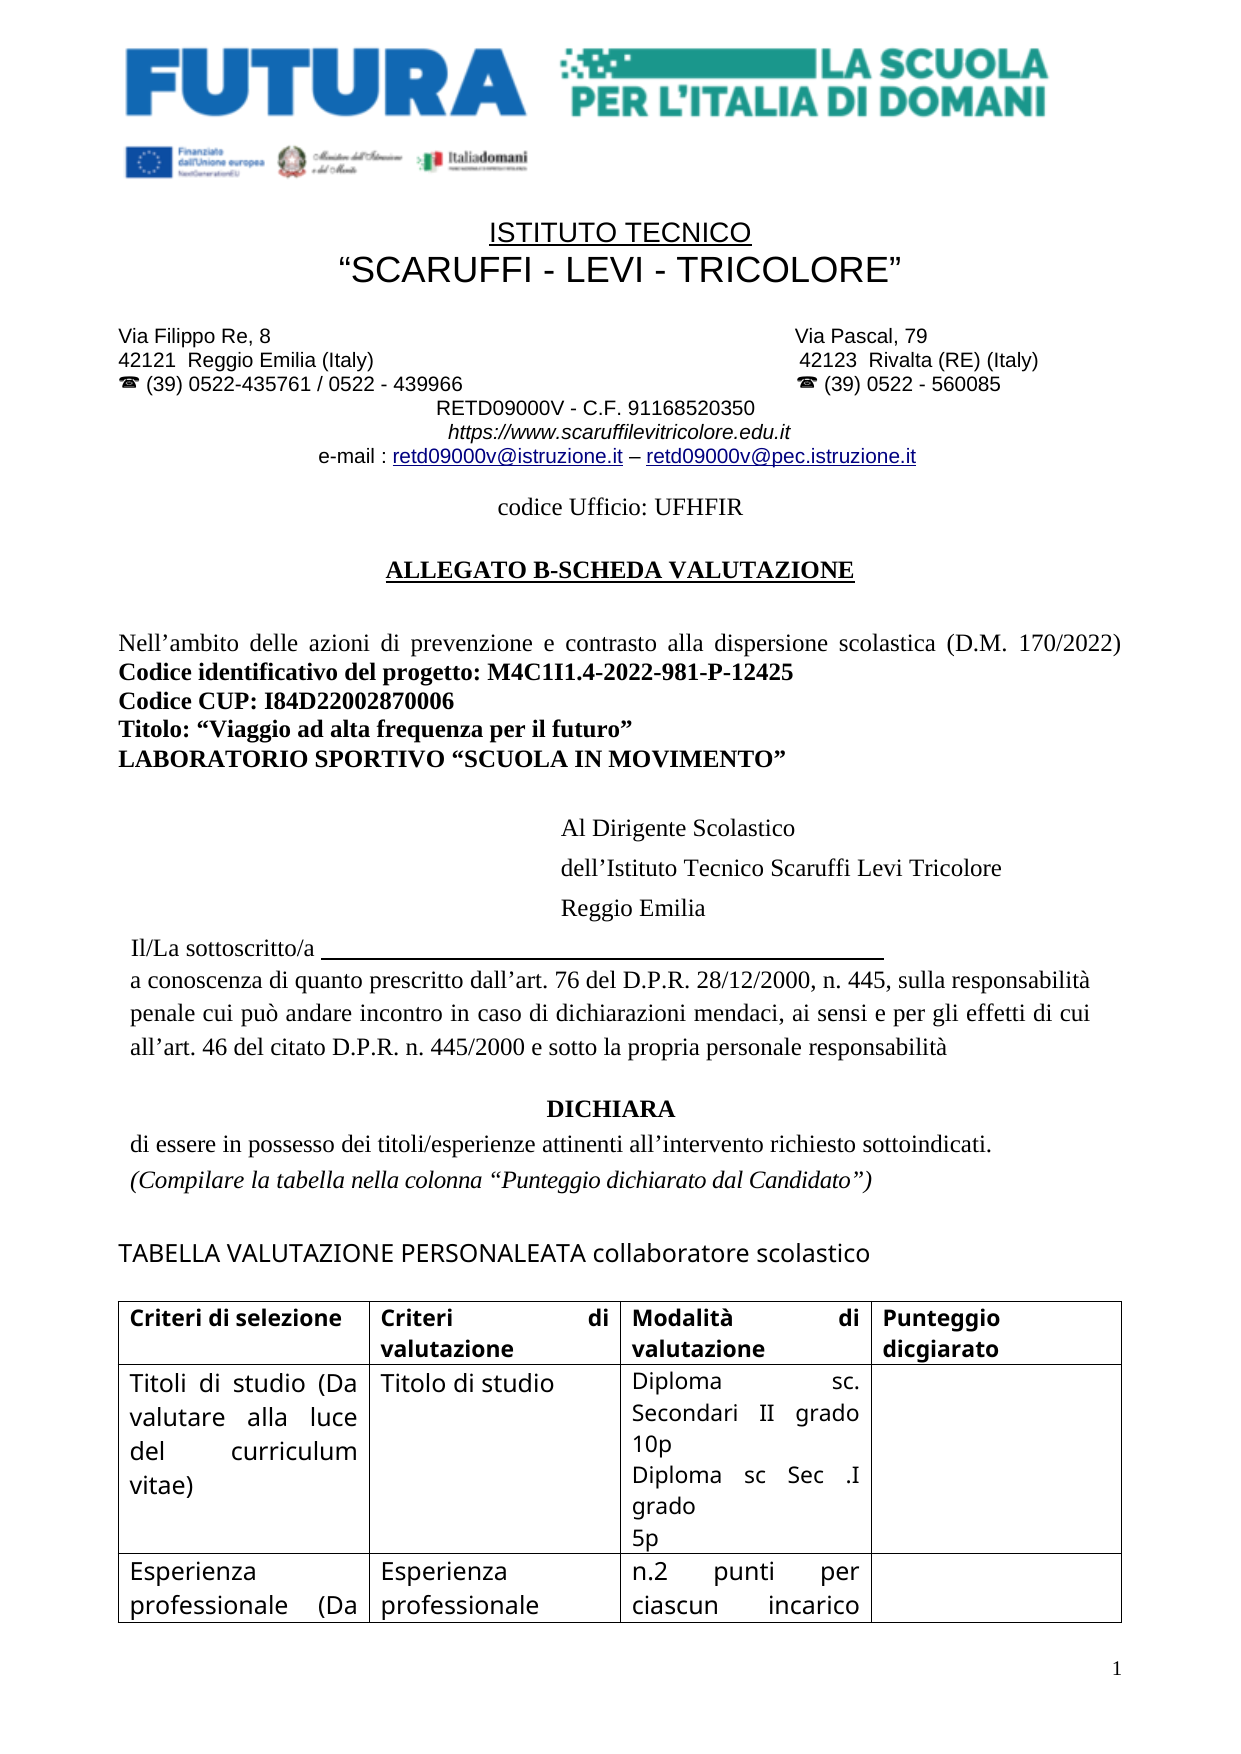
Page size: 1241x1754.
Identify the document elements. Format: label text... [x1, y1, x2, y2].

text dell’Istituto Tecnico Scaruffi Levi Tricolore [487, 853, 1011, 882]
text Nell’ambito delle azioni di prevenzione e contrasto alla dispersione scolastica (D.M. 170/2022) Codice identificativo del progetto: M4C1I1.4-2022-981-P-12425 [118, 628, 1122, 686]
text Il/La sottoscritto/a [118, 933, 1122, 962]
table_cell Esperienza professionale [370, 1554, 620, 1622]
table_cell n.2 punti per ciascun incarico [621, 1554, 871, 1622]
text ALLEGATO B-SCHEDA VALUTAZIONE [118, 556, 1122, 584]
text 42121 Reggio Emilia (Italy) 42123 Rivalta (RE) (Italy) [118, 348, 1122, 372]
table_header Modalità di valutazione [621, 1302, 871, 1364]
text Via Filippo Re, 8 Via Pascal, 79 [118, 324, 1122, 348]
table_cell Esperienza professionale (Da [119, 1554, 369, 1622]
table_cell Diploma sc. Secondari II grado 10p Diploma sc Sec .I grado 5p [621, 1365, 871, 1553]
table_header Punteggio dicgiarato [872, 1302, 1121, 1364]
text Codice CUP: I84D22002870006 [118, 686, 1122, 714]
text di essere in possesso dei titoli/esperienze attinenti all’intervento richiesto sottoindicati. [130, 1129, 1122, 1158]
text codice Ufficio: UFHFIR [118, 492, 1122, 521]
text RETD09000V - C.F. 91168520350 [118, 396, 1122, 420]
text Reggio Emilia [487, 893, 1011, 922]
table_header Criteri di selezione [119, 1302, 369, 1364]
table_cell Titolo di studio [370, 1365, 620, 1553]
text a conoscenza di quanto prescritto dall’art. 76 del D.P.R. 28/12/2000, n. 445, sulla responsabilità penale cui può andare incontro in caso di dichiarazioni mendaci, ai sensi e per gli effetti di cui all’art. 46 del citato D.P.R. n. 445/2000 e sotto la propria personale responsabilità [130, 966, 1092, 1060]
text e-mail : retd09000v@istruzione.it – retd09000v@pec.istruzione.it [118, 444, 1122, 468]
table_cell Titoli di studio (Da valutare alla luce del curriculum vitae) [119, 1365, 369, 1553]
text DICHIARA [404, 1094, 817, 1122]
text Titolo: “Viaggio ad alta frequenza per il futuro” [118, 714, 1122, 743]
text https://www.scaruffilevitricolore.edu.it [118, 420, 1122, 444]
text LABORATORIO SPORTIVO “SCUOLA IN MOVIMENTO” [118, 744, 1122, 773]
table_cell [872, 1554, 1121, 1622]
text (Compilare la tabella nella colonna “Punteggio dichiarato dal Candidato”) [130, 1165, 1122, 1194]
table_cell [872, 1365, 1121, 1553]
subtitle “SCARUFFI - LEVI - TRICOLORE” [118, 248, 1122, 290]
text TABELLA VALUTAZIONE PERSONALEATA collaboratore scolastico [118, 1235, 1122, 1269]
text  (39) 0522-435761 / 0522 - 439966  (39) 0522 - 560085 [118, 372, 1122, 396]
subtitle ISTITUTO TECNICO [118, 216, 1122, 248]
text Al Dirigente Scolastico [487, 813, 1011, 841]
table_header Criteri di valutazione [370, 1302, 620, 1364]
